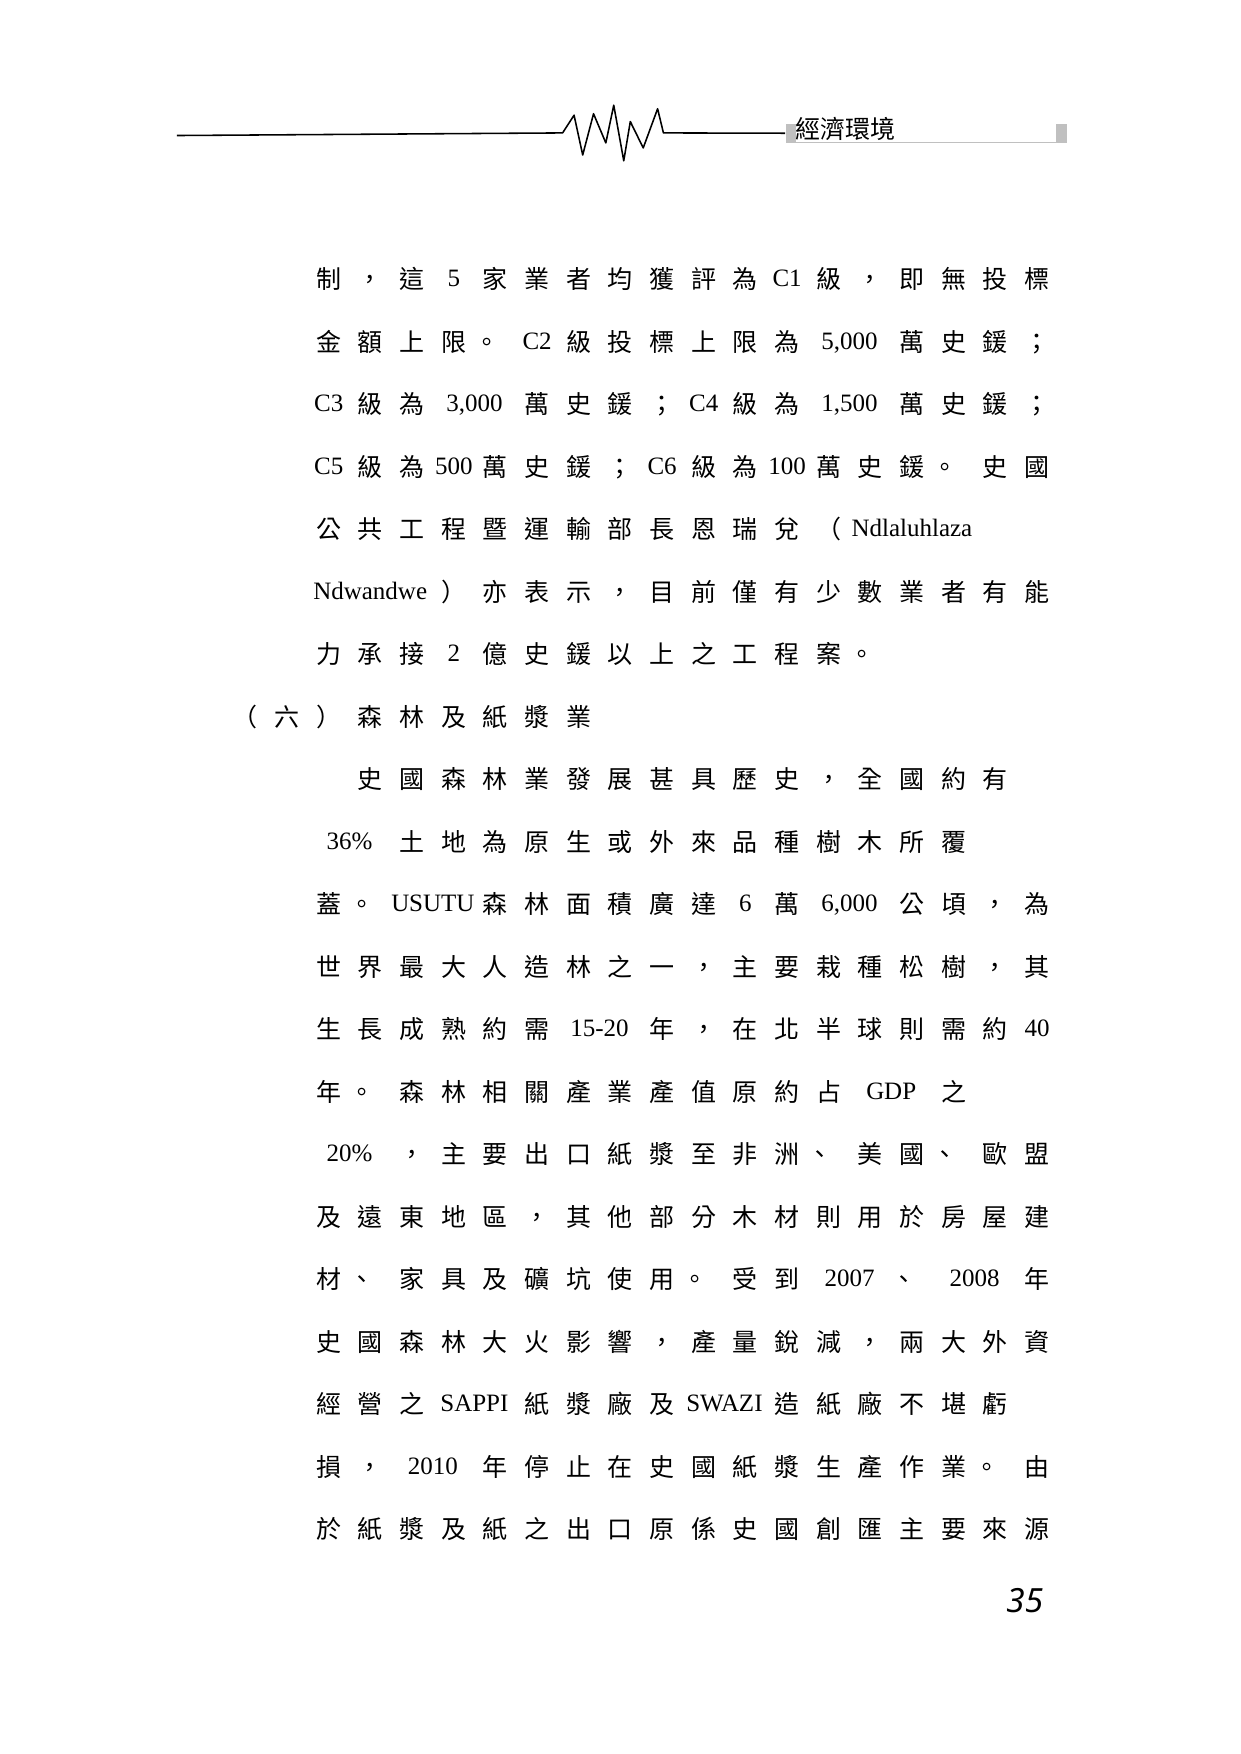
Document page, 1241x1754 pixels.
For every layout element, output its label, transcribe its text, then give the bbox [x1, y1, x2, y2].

text 制，這5家業者均獲評為C1級，即無投標金額上限。C2級投標上限為5,000萬史鍰；C3級為3,000萬史鍰；C4級為1,500萬史鍰；C5級為500萬史鍰；C6級為100萬史鍰。史國公共工程暨運輸部長恩瑞兌（Ndlaluhlaza Ndwandwe）亦表示，目前僅有少數業者有能力承接2億史鍰以上之工程案。 [281, 236, 1058, 674]
text （六）森林及紙漿業 [207, 674, 1058, 736]
text 史國森林業發展甚具歷史，全國約有36%土地為原生或外來品種樹木所覆蓋。USUTU森林面積廣達6萬6,000公頃，為世界最大人造林之一，主要栽種松樹，其生長成熟約需15-20年，在北半球則需約40年。森林相關產業產值原約占GDP之20%，主要出口紙漿至非洲、美國、歐盟及遠東地區，其他部分木材則用於房屋建材、家具及礦坑使用。受到2007、2008年史國森林大火影響，產量銳減，兩大外資經營之SAPPI紙漿廠及SWAZI造紙廠不堪虧損，2010年停止在史國紙漿生產作業。由於紙漿及紙之出口原係史國創匯主要來源 [281, 736, 1058, 1549]
